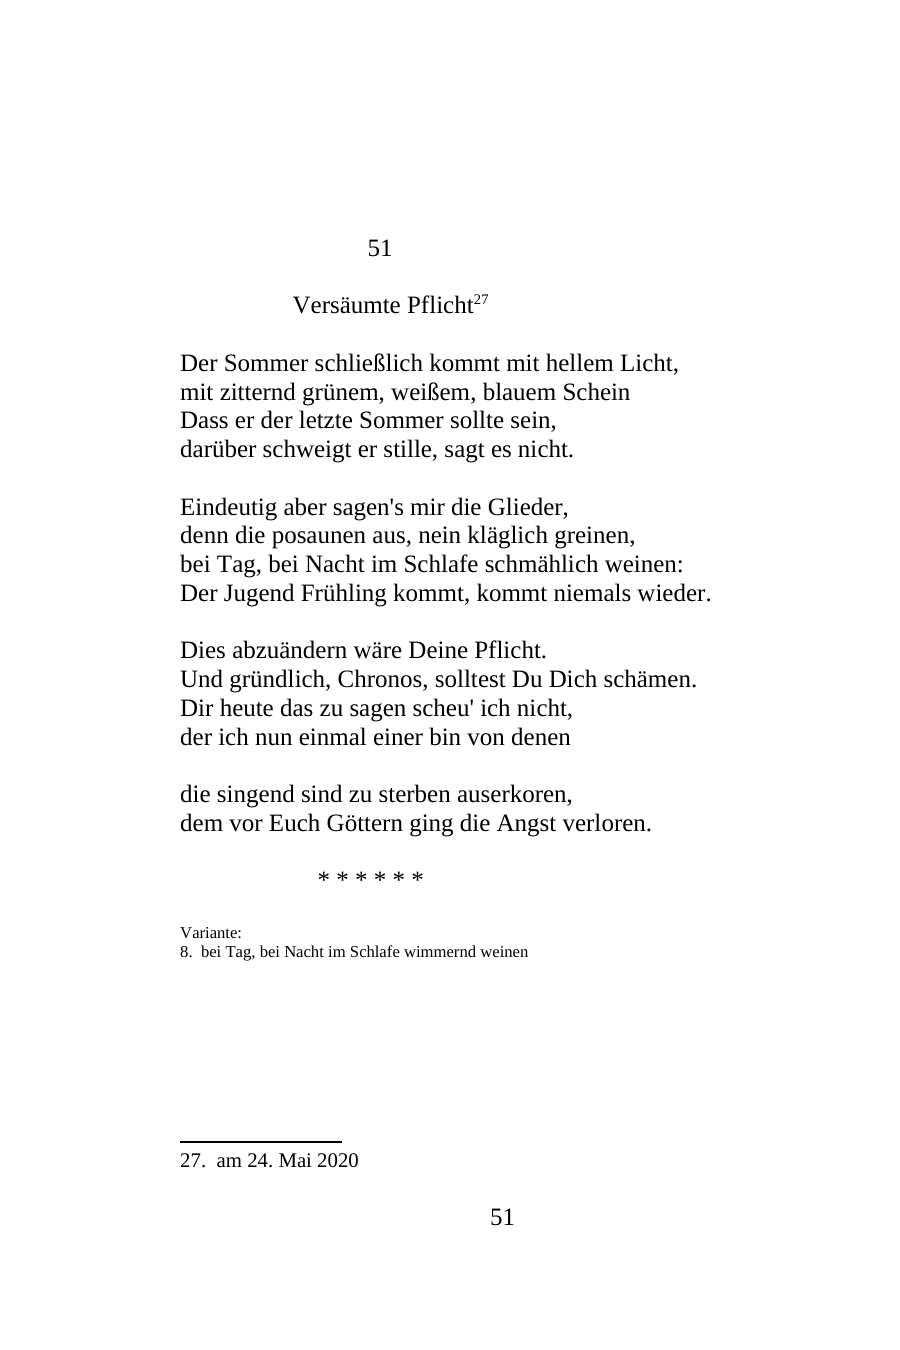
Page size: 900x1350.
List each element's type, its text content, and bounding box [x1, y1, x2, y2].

text Eindeutig aber sagen's mir die Glieder, [180, 492, 825, 521]
text Dass er der letzte Sommer sollte sein, [180, 406, 825, 434]
text die singend sind zu sterben auserkoren, [180, 779, 825, 808]
text Versäumte Pflicht [180, 291, 825, 319]
text Dir heute das zu sagen scheu' ich nicht, [180, 693, 825, 722]
text Dies abzuändern wäre Deine Pflicht. [180, 636, 825, 664]
text denn die posaunen aus, nein kläglich greinen, [180, 521, 825, 549]
text der ich nun einmal einer bin von denen [180, 722, 825, 751]
text Der Sommer schließlich kommt mit hellem Licht, [180, 348, 825, 377]
text dem vor Euch Göttern ging die Angst verloren. [180, 808, 825, 837]
text 8. bei Tag, bei Nacht im Schlafe wimmernd weinen [180, 942, 825, 961]
text . am 24. Mai 2020 [180, 1148, 825, 1172]
text Der Jugend Frühling kommt, kommt niemals wieder. [180, 578, 825, 607]
text * * * * * * [180, 866, 825, 894]
text bei Tag, bei Nacht im Schlafe schmählich weinen: [180, 549, 825, 578]
text darüber schweigt er stille, sagt es nicht. [180, 434, 825, 463]
text Und gründlich, Chronos, solltest Du Dich schämen. [180, 664, 825, 693]
text 51 [180, 233, 825, 262]
text Variante: [180, 923, 825, 942]
text mit zitternd grünem, weißem, blauem Schein [180, 377, 825, 406]
